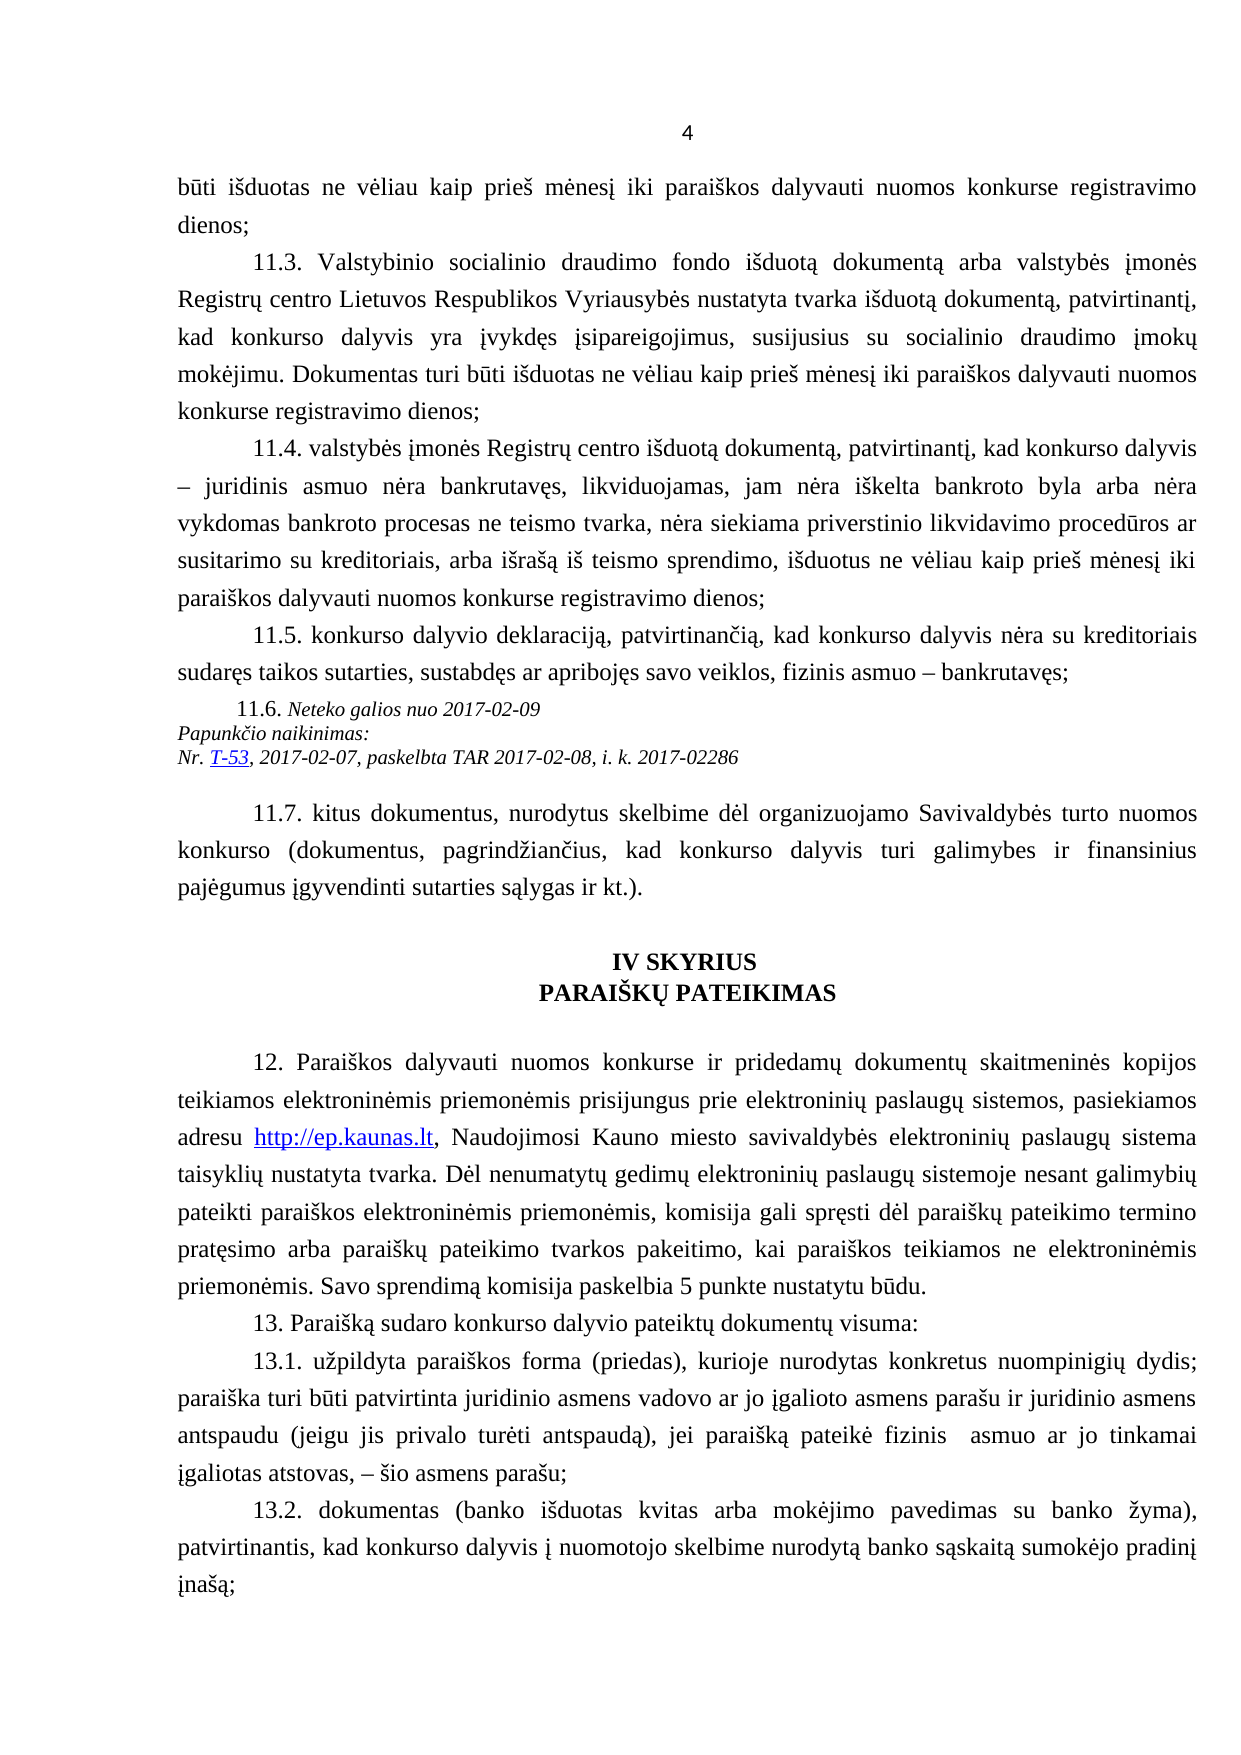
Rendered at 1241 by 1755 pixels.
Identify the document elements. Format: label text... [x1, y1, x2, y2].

text 11.7. kitus dokumentus, nurodytus skelbime dėl organizuojamo Savivaldybės turto nuomos konkurso (dokumentus, pagrindžiančius, kad konkurso dalyvis turi galimybes ir finansinius pajėgumus įgyvendinti sutarties sąlygas ir kt.). [177, 798, 1198, 901]
text PARAIŠKų PATEIKIMAS [177, 978, 1198, 1007]
text IV SKYRIUS [177, 947, 1198, 976]
text Papunkčio naikinimas: [177, 721, 1198, 745]
text 11.3. Valstybinio socialinio draudimo fondo išduotą dokumentą arba valstybės įmonės Registrų centro Lietuvos Respublikos Vyriausybės nustatyta tvarka išduotą dokumentą, patvirtinantį, kad konkurso dalyvis yra įvykdęs įsipareigojimus, susijusius su socialinio draudimo įmokų mokėjimu. Dokumentas turi būti išduotas ne vėliau kaip prieš mėnesį iki paraiškos dalyvauti nuomos konkurse registravimo dienos; [177, 247, 1198, 425]
text Nr. T-53, 2017-02-07, paskelbta TAR 2017-02-08, i. k. 2017-02286 [177, 745, 1198, 769]
text 11.4. valstybės įmonės Registrų centro išduotą dokumentą, patvirtinantį, kad konkurso dalyvis – juridinis asmuo nėra bankrutavęs, likviduojamas, jam nėra iškelta bankroto byla arba nėra vykdomas bankroto procesas ne teismo tvarka, nėra siekiama priverstinio likvidavimo procedūros ar susitarimo su kreditoriais, arba išrašą iš teismo sprendimo, išduotus ne vėliau kaip prieš mėnesį iki paraiškos dalyvauti nuomos konkurse registravimo dienos; [177, 433, 1198, 611]
text 12. Paraiškos dalyvauti nuomos konkurse ir pridedamų dokumentų skaitmeninės kopijos teikiamos elektroninėmis priemonėmis prisijungus prie elektroninių paslaugų sistemos, pasiekiamos adresu http://ep.kaunas.lt, Naudojimosi Kauno miesto savivaldybės elektroninių paslaugų sistema taisyklių nustatyta tvarka. Dėl nenumatytų gedimų elektroninių paslaugų sistemoje nesant galimybių pateikti paraiškos elektroninėmis priemonėmis, komisija gali spręsti dėl paraiškų pateikimo termino pratęsimo arba paraiškų pateikimo tvarkos pakeitimo, kai paraiškos teikiamos ne elektroninėmis priemonėmis. Savo sprendimą komisija paskelbia 5 punkte nustatytu būdu. [177, 1047, 1198, 1300]
text 13. Paraišką sudaro konkurso dalyvio pateiktų dokumentų visuma: [177, 1308, 1198, 1337]
text 11.5. konkurso dalyvio deklaraciją, patvirtinančią, kad konkurso dalyvis nėra su kreditoriais sudaręs taikos sutarties, sustabdęs ar apribojęs savo veiklos, fizinis asmuo – bankrutavęs; [177, 620, 1198, 686]
text 13.2. dokumentas (banko išduotas kvitas arba mokėjimo pavedimas su banko žyma), patvirtinantis, kad konkurso dalyvis į nuomotojo skelbime nurodytą banko sąskaitą sumokėjo pradinį įnašą; [177, 1495, 1198, 1598]
text 13.1. užpildyta paraiškos forma (priedas), kurioje nurodytas konkretus nuompinigių dydis; paraiška turi būti patvirtinta juridinio asmens vadovo ar jo įgalioto asmens parašu ir juridinio asmens antspaudu (jeigu jis privalo turėti antspaudą), jei paraišką pateikė fizinis asmuo ar jo tinkamai įgaliotas atstovas, – šio asmens parašu; [177, 1346, 1198, 1486]
text būti išduotas ne vėliau kaip prieš mėnesį iki paraiškos dalyvauti nuomos konkurse registravimo dienos; [177, 172, 1198, 238]
text 11.6. Neteko galios nuo 2017-02-09 [177, 694, 1198, 721]
